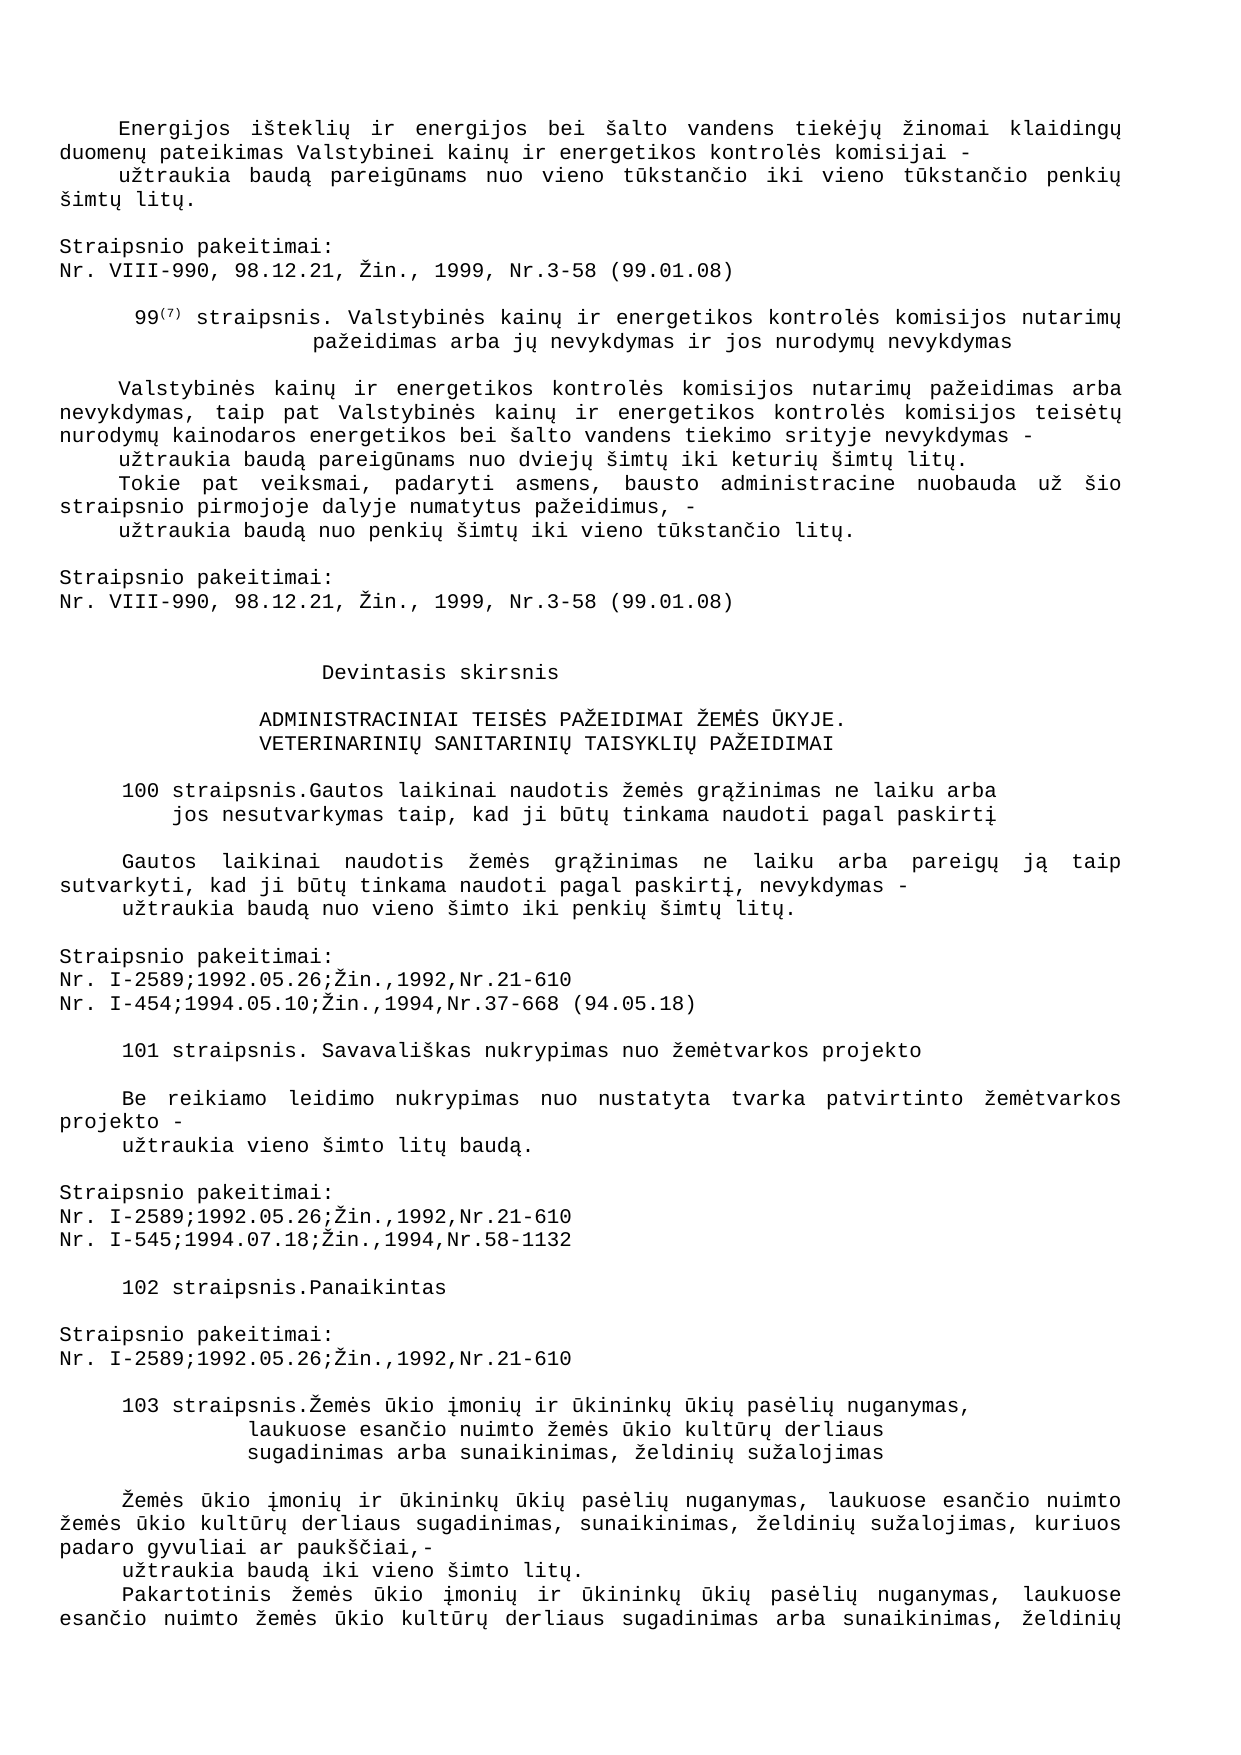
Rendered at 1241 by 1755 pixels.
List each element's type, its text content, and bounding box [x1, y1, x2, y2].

text jos nesutvarkymas taip, kad ji būtų tinkama naudoti pagal paskirtį [59, 804, 1122, 827]
text 102 straipsnis.Panaikintas [59, 1277, 1122, 1300]
text Be reikiamo leidimo nukrypimas nuo nustatyta tvarka patvirtinto žemėtvarkos projekto - [59, 1088, 1122, 1135]
text užtraukia vieno šimto litų baudą. [59, 1135, 1122, 1158]
text VETERINARINIŲ SANITARINIŲ TAISYKLIŲ PAŽEIDIMAI [59, 733, 1122, 757]
text 99(7) straipsnis. Valstybinės kainų ir energetikos kontrolės komisijos nutarimų pažeidimas arba jų nevykdymas ir jos nurodymų nevykdymas [134, 307, 1122, 354]
text Žemės ūkio įmonių ir ūkininkų ūkių pasėlių nuganymas, laukuose esančio nuimto žemės ūkio kultūrų derliaus sugadinimas, sunaikinimas, želdinių sužalojimas, kuriuos padaro gyvuliai ar paukščiai,- [59, 1489, 1122, 1561]
text Nr. VIII-990, 98.12.21, Žin., 1999, Nr.3-58 (99.01.08) [59, 260, 1122, 284]
text užtraukia baudą pareigūnams nuo vieno tūkstančio iki vieno tūkstančio penkių šimtų litų. [59, 165, 1122, 213]
text Nr. I-454;1994.05.10;Žin.,1994,Nr.37-668 (94.05.18) [59, 993, 1122, 1017]
text užtraukia baudą nuo vieno šimto iki penkių šimtų litų. [59, 898, 1122, 922]
text Nr. I-2589;1992.05.26;Žin.,1992,Nr.21-610 [59, 1206, 1122, 1229]
text Energijos išteklių ir energijos bei šalto vandens tiekėjų žinomai klaidingų duomenų pateikimas Valstybinei kainų ir energetikos kontrolės komisijai - [59, 118, 1122, 165]
text laukuose esančio nuimto žemės ūkio kultūrų derliaus [59, 1419, 1122, 1442]
text 100 straipsnis.Gautos laikinai naudotis žemės grąžinimas ne laiku arba [59, 780, 1122, 804]
text Devintasis skirsnis [59, 662, 1122, 686]
text Straipsnio pakeitimai: [59, 567, 1122, 591]
text Straipsnio pakeitimai: [59, 1182, 1122, 1206]
text 103 straipsnis.Žemės ūkio įmonių ir ūkininkų ūkių pasėlių nuganymas, [59, 1395, 1122, 1419]
text Valstybinės kainų ir energetikos kontrolės komisijos nutarimų pažeidimas arba nevykdymas, taip pat Valstybinės kainų ir energetikos kontrolės komisijos teisėtų nurodymų kainodaros energetikos bei šalto vandens tiekimo srityje nevykdymas - [59, 378, 1122, 449]
text Straipsnio pakeitimai: [59, 946, 1122, 969]
text užtraukia baudą pareigūnams nuo dviejų šimtų iki keturių šimtų litų. [59, 449, 1122, 473]
text Nr. I-2589;1992.05.26;Žin.,1992,Nr.21-610 [59, 1348, 1122, 1371]
text Gautos laikinai naudotis žemės grąžinimas ne laiku arba pareigų ją taip sutvarkyti, kad ji būtų tinkama naudoti pagal paskirtį, nevykdymas - [59, 851, 1122, 898]
text Straipsnio pakeitimai: [59, 236, 1122, 260]
text 101 straipsnis. Savavališkas nukrypimas nuo žemėtvarkos projekto [59, 1040, 1122, 1064]
text Nr. VIII-990, 98.12.21, Žin., 1999, Nr.3-58 (99.01.08) [59, 591, 1122, 615]
text Straipsnio pakeitimai: [59, 1324, 1122, 1348]
text ADMINISTRACINIAI TEISĖS PAŽEIDIMAI ŽEMĖS ŪKYJE. [59, 709, 1122, 733]
text sugadinimas arba sunaikinimas, želdinių sužalojimas [59, 1442, 1122, 1466]
text užtraukia baudą nuo penkių šimtų iki vieno tūkstančio litų. [59, 520, 1122, 544]
text užtraukia baudą iki vieno šimto litų. [59, 1561, 1122, 1584]
text Nr. I-2589;1992.05.26;Žin.,1992,Nr.21-610 [59, 969, 1122, 993]
text Pakartotinis žemės ūkio įmonių ir ūkininkų ūkių pasėlių nuganymas, laukuose esančio nuimto žemės ūkio kultūrų derliaus sugadinimas arba sunaikinimas, želdinių [59, 1584, 1122, 1631]
text Nr. I-545;1994.07.18;Žin.,1994,Nr.58-1132 [59, 1229, 1122, 1253]
text Tokie pat veiksmai, padaryti asmens, bausto administracine nuobauda už šio straipsnio pirmojoje dalyje numatytus pažeidimus, - [59, 473, 1122, 520]
